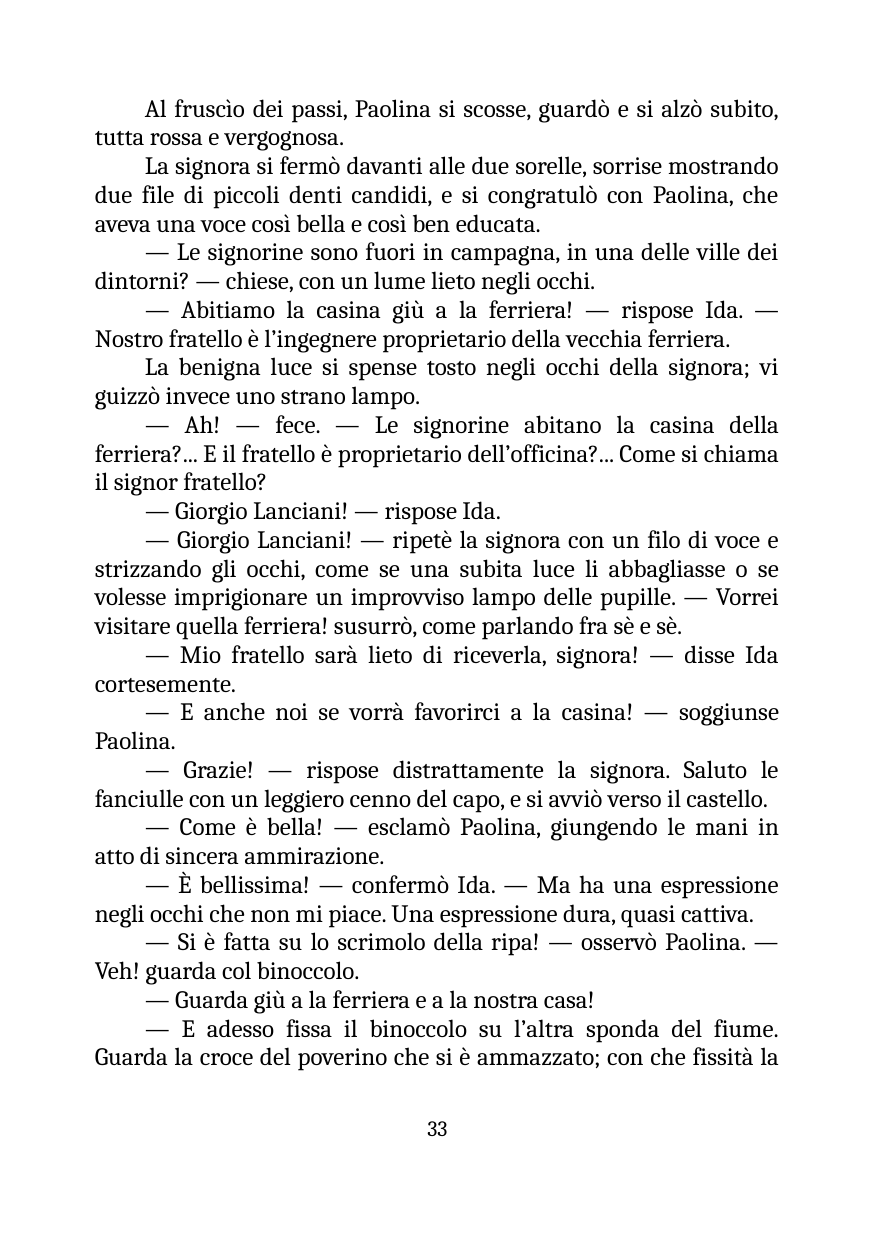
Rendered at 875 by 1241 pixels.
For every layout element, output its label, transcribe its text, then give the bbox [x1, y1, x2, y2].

text — Si è fatta su lo scrimolo della ripa! — osservò Paolina. — Veh! guarda col binoccolo. [94, 928, 779, 986]
text — Giorgio Lanciani! — rispose Ida. [94, 497, 779, 526]
text — E adesso fissa il binoccolo su l’altra sponda del fiume. Guarda la croce del poverino che si è ammazzato; con che fissità la [94, 1014, 779, 1072]
text — Guarda giù a la ferriera e a la nostra casa! [94, 986, 779, 1014]
text — Grazie! — rispose distrattamente la signora. Saluto le fanciulle con un leggiero cenno del capo, e si avviò verso il castello. [94, 756, 779, 813]
text — Ah! — fece. — Le signorine abitano la casina della ferriera?... E il fratello è proprietario dell’officina?... Come si chiama il signor fratello? [94, 411, 779, 497]
text — Come è bella! — esclamò Paolina, giungendo le mani in atto di sincera ammirazione. [94, 813, 779, 871]
text — E anche noi se vorrà favorirci a la casina! — soggiunse Paolina. [94, 698, 779, 756]
text — È bellissima! — confermò Ida. — Ma ha una espressione negli occhi che non mi piace. Una espressione dura, quasi cattiva. [94, 871, 779, 928]
text — Giorgio Lanciani! — ripetè la signora con un filo di voce e strizzando gli occhi, come se una subita luce li abbagliasse o se volesse imprigionare un improvviso lampo delle pupille. — Vorrei visitare quella ferriera! susurrò, come parlando fra sè e sè. [94, 526, 779, 641]
text — Abitiamo la casina giù a la ferriera! — rispose Ida. — Nostro fratello è l’ingegnere proprietario della vecchia ferriera. [94, 296, 779, 353]
text La benigna luce si spense tosto negli occhi della signora; vi guizzò invece uno strano lampo. [94, 353, 779, 411]
text — Mio fratello sarà lieto di riceverla, signora! — disse Ida cortesemente. [94, 641, 779, 698]
text — Le signorine sono fuori in campagna, in una delle ville dei dintorni? — chiese, con un lume lieto negli occhi. [94, 238, 779, 296]
text Al fruscìo dei passi, Paolina si scosse, guardò e si alzò subito, tutta rossa e vergognosa. [94, 94, 779, 152]
text La signora si fermò davanti alle due sorelle, sorrise mostrando due file di piccoli denti candidi, e si congratulò con Paolina, che aveva una voce così bella e così ben educata. [94, 152, 779, 238]
